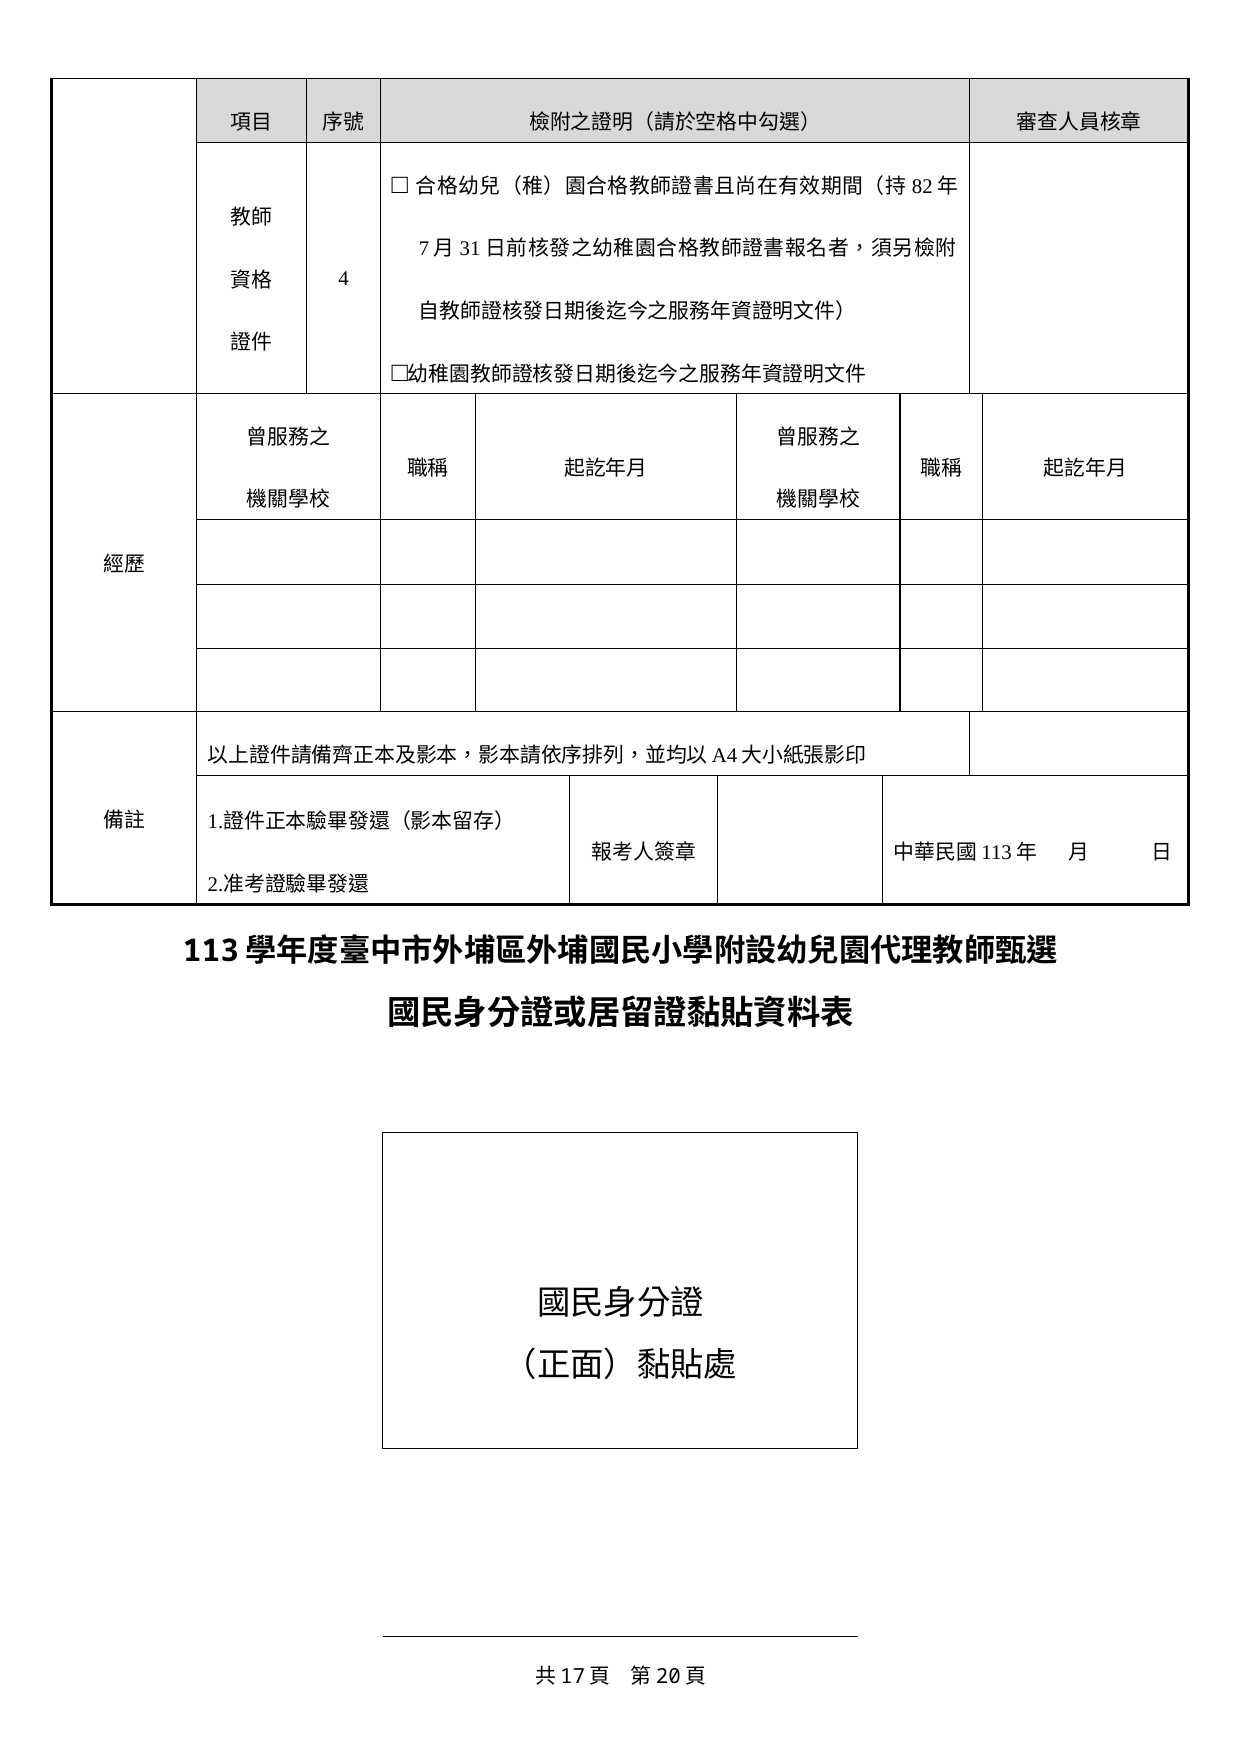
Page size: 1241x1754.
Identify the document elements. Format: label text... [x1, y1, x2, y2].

table_cell [983, 585, 1187, 648]
table_cell 教師 資格 證件 [197, 143, 306, 393]
table_cell 職稱 [381, 394, 475, 519]
table_cell [381, 585, 475, 648]
table_cell 經歷 [53, 394, 196, 711]
table_cell [901, 649, 982, 711]
table_cell [476, 649, 736, 711]
table_cell 備註 [53, 712, 196, 903]
table_cell 序號 [307, 79, 380, 142]
table_cell 曾服務之 機關學校 [197, 394, 380, 519]
table_cell [737, 585, 899, 648]
table_cell 中華民國113年 月 日 [883, 776, 1187, 903]
table_cell [983, 520, 1187, 584]
table_cell [901, 520, 982, 584]
table_cell [970, 712, 1187, 775]
table_cell [53, 79, 196, 393]
table_cell [383, 1449, 858, 1636]
text 國民身分證或居留證黏貼資料表 [118, 968, 1122, 1031]
table_cell [197, 520, 380, 584]
table_cell 起訖年月 [476, 394, 736, 519]
table_cell 曾服務之 機關學校 [737, 394, 899, 519]
table_cell [983, 649, 1187, 711]
text 113學年度臺中市外埔區外埔國民小學附設幼兒園代理教師甄選 [118, 906, 1122, 968]
table_cell [197, 649, 380, 711]
table_cell □ 合格幼兒（稚）園合格教師證書且尚在有效期間（持82年7月31日前核發之幼稚園合格教師證書報名者，須另檢附自教師證核發日期後迄今之服務年資證明文件） □幼稚園教師證核發日期後迄今之服務年資證明文件 [381, 143, 969, 393]
table_cell [737, 649, 899, 711]
table_cell 檢附之證明（請於空格中勾選） [381, 79, 969, 142]
table_cell 職稱 [901, 394, 982, 519]
table_cell [381, 520, 475, 584]
table_cell 1.證件正本驗畢發還（影本留存） 2.准考證驗畢發還 [197, 776, 569, 903]
table_cell 審查人員核章 [970, 79, 1187, 142]
table_cell [476, 585, 736, 648]
table_cell [197, 585, 380, 648]
table_cell [381, 649, 475, 711]
table_header 國民身分證 （正面）黏貼處 [383, 1133, 857, 1448]
table_cell 項目 [197, 79, 306, 142]
table_cell 起訖年月 [983, 394, 1187, 519]
table_cell [970, 143, 1187, 393]
table_cell [901, 585, 982, 648]
table_cell [737, 520, 899, 584]
table_cell 以上證件請備齊正本及影本，影本請依序排列，並均以A4大小紙張影印 [197, 712, 969, 775]
table_cell 4 [307, 143, 380, 393]
table_cell 報考人簽章 [570, 776, 717, 903]
table_cell [476, 520, 736, 584]
table_cell [718, 776, 882, 903]
